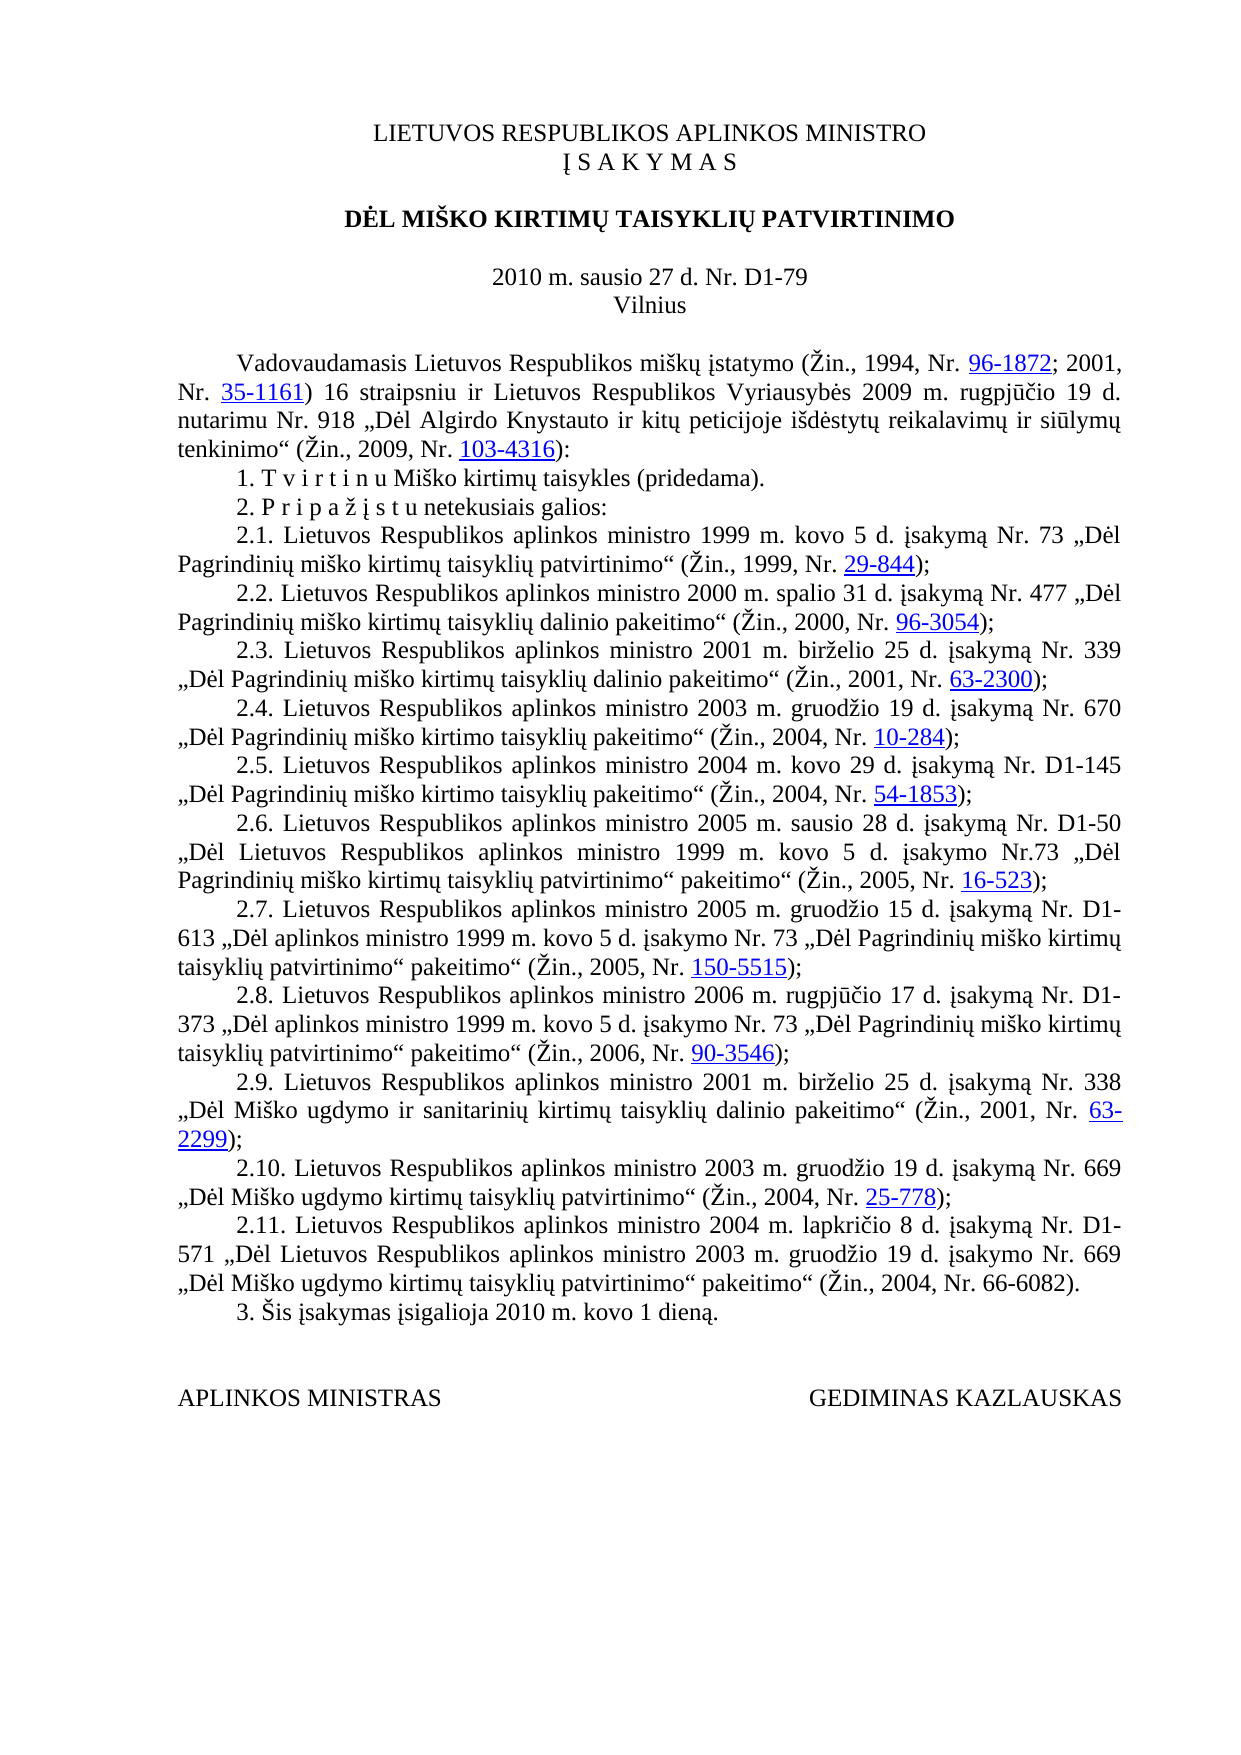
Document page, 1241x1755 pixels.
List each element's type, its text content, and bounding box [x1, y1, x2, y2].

text 1. T v i r t i n u Miško kirtimų taisykles (pridedama). [177, 463, 1122, 492]
text 2.9. Lietuvos Respublikos aplinkos ministro 2001 m. birželio 25 d. įsakymą Nr. 338 „Dėl Miško ugdymo ir sanitarinių kirtimų taisyklių dalinio pakeitimo“ (Žin., 2001, Nr. 63-2299); [177, 1067, 1122, 1153]
text 2.8. Lietuvos Respublikos aplinkos ministro 2006 m. rugpjūčio 17 d. įsakymą Nr. D1-373 „Dėl aplinkos ministro 1999 m. kovo 5 d. įsakymo Nr. 73 „Dėl Pagrindinių miško kirtimų taisyklių patvirtinimo“ pakeitimo“ (Žin., 2006, Nr. 90-3546); [177, 981, 1122, 1067]
text 2.6. Lietuvos Respublikos aplinkos ministro 2005 m. sausio 28 d. įsakymą Nr. D1-50 „Dėl Lietuvos Respublikos aplinkos ministro 1999 m. kovo 5 d. įsakymo Nr.73 „Dėl Pagrindinių miško kirtimų taisyklių patvirtinimo“ pakeitimo“ (Žin., 2005, Nr. 16-523); [177, 808, 1122, 894]
text 2.5. Lietuvos Respublikos aplinkos ministro 2004 m. kovo 29 d. įsakymą Nr. D1-145 „Dėl Pagrindinių miško kirtimo taisyklių pakeitimo“ (Žin., 2004, Nr. 54-1853); [177, 751, 1122, 808]
text 2.1. Lietuvos Respublikos aplinkos ministro 1999 m. kovo 5 d. įsakymą Nr. 73 „Dėl Pagrindinių miško kirtimų taisyklių patvirtinimo“ (Žin., 1999, Nr. 29-844); [177, 521, 1122, 578]
text 2.4. Lietuvos Respublikos aplinkos ministro 2003 m. gruodžio 19 d. įsakymą Nr. 670 „Dėl Pagrindinių miško kirtimo taisyklių pakeitimo“ (Žin., 2004, Nr. 10-284); [177, 693, 1122, 751]
text 2.10. Lietuvos Respublikos aplinkos ministro 2003 m. gruodžio 19 d. įsakymą Nr. 669 „Dėl Miško ugdymo kirtimų taisyklių patvirtinimo“ (Žin., 2004, Nr. 25-778); [177, 1153, 1122, 1211]
text Aplinkos ministras Gediminas Kazlauskas [177, 1383, 1122, 1412]
text 2. P r i p a ž į s t u netekusiais galios: [177, 492, 1122, 521]
text 2.7. Lietuvos Respublikos aplinkos ministro 2005 m. gruodžio 15 d. įsakymą Nr. D1-613 „Dėl aplinkos ministro 1999 m. kovo 5 d. įsakymo Nr. 73 „Dėl Pagrindinių miško kirtimų taisyklių patvirtinimo“ pakeitimo“ (Žin., 2005, Nr. 150-5515); [177, 894, 1122, 981]
text LIETUVOS RESPUBLIKOS APLINKOS MINISTRO [177, 118, 1122, 147]
text 2.11. Lietuvos Respublikos aplinkos ministro 2004 m. lapkričio 8 d. įsakymą Nr. D1-571 „Dėl Lietuvos Respublikos aplinkos ministro 2003 m. gruodžio 19 d. įsakymo Nr. 669 „Dėl Miško ugdymo kirtimų taisyklių patvirtinimo“ pakeitimo“ (Žin., 2004, Nr. 66-6082). [177, 1211, 1122, 1297]
text Vilnius [177, 291, 1122, 319]
text 2.2. Lietuvos Respublikos aplinkos ministro 2000 m. spalio 31 d. įsakymą Nr. 477 „Dėl Pagrindinių miško kirtimų taisyklių dalinio pakeitimo“ (Žin., 2000, Nr. 96-3054); [177, 578, 1122, 636]
text Į S A K Y M A S [177, 147, 1122, 176]
text 2010 m. sausio 27 d. Nr. D1-79 [177, 262, 1122, 291]
text 2.3. Lietuvos Respublikos aplinkos ministro 2001 m. birželio 25 d. įsakymą Nr. 339 „Dėl Pagrindinių miško kirtimų taisyklių dalinio pakeitimo“ (Žin., 2001, Nr. 63-2300); [177, 636, 1122, 693]
text 3. Šis įsakymas įsigalioja 2010 m. kovo 1 dieną. [177, 1297, 1122, 1326]
text Vadovaudamasis Lietuvos Respublikos miškų įstatymo (Žin., 1994, Nr. 96-1872; 2001, Nr. 35-1161) 16 straipsniu ir Lietuvos Respublikos Vyriausybės 2009 m. rugpjūčio 19 d. nutarimu Nr. 918 „Dėl Algirdo Knystauto ir kitų peticijoje išdėstytų reikalavimų ir siūlymų tenkinimo“ (Žin., 2009, Nr. 103-4316): [177, 348, 1122, 463]
text DĖL MIŠKO KIRTIMŲ TAISYKLIŲ PATVIRTINIMO [177, 204, 1122, 233]
